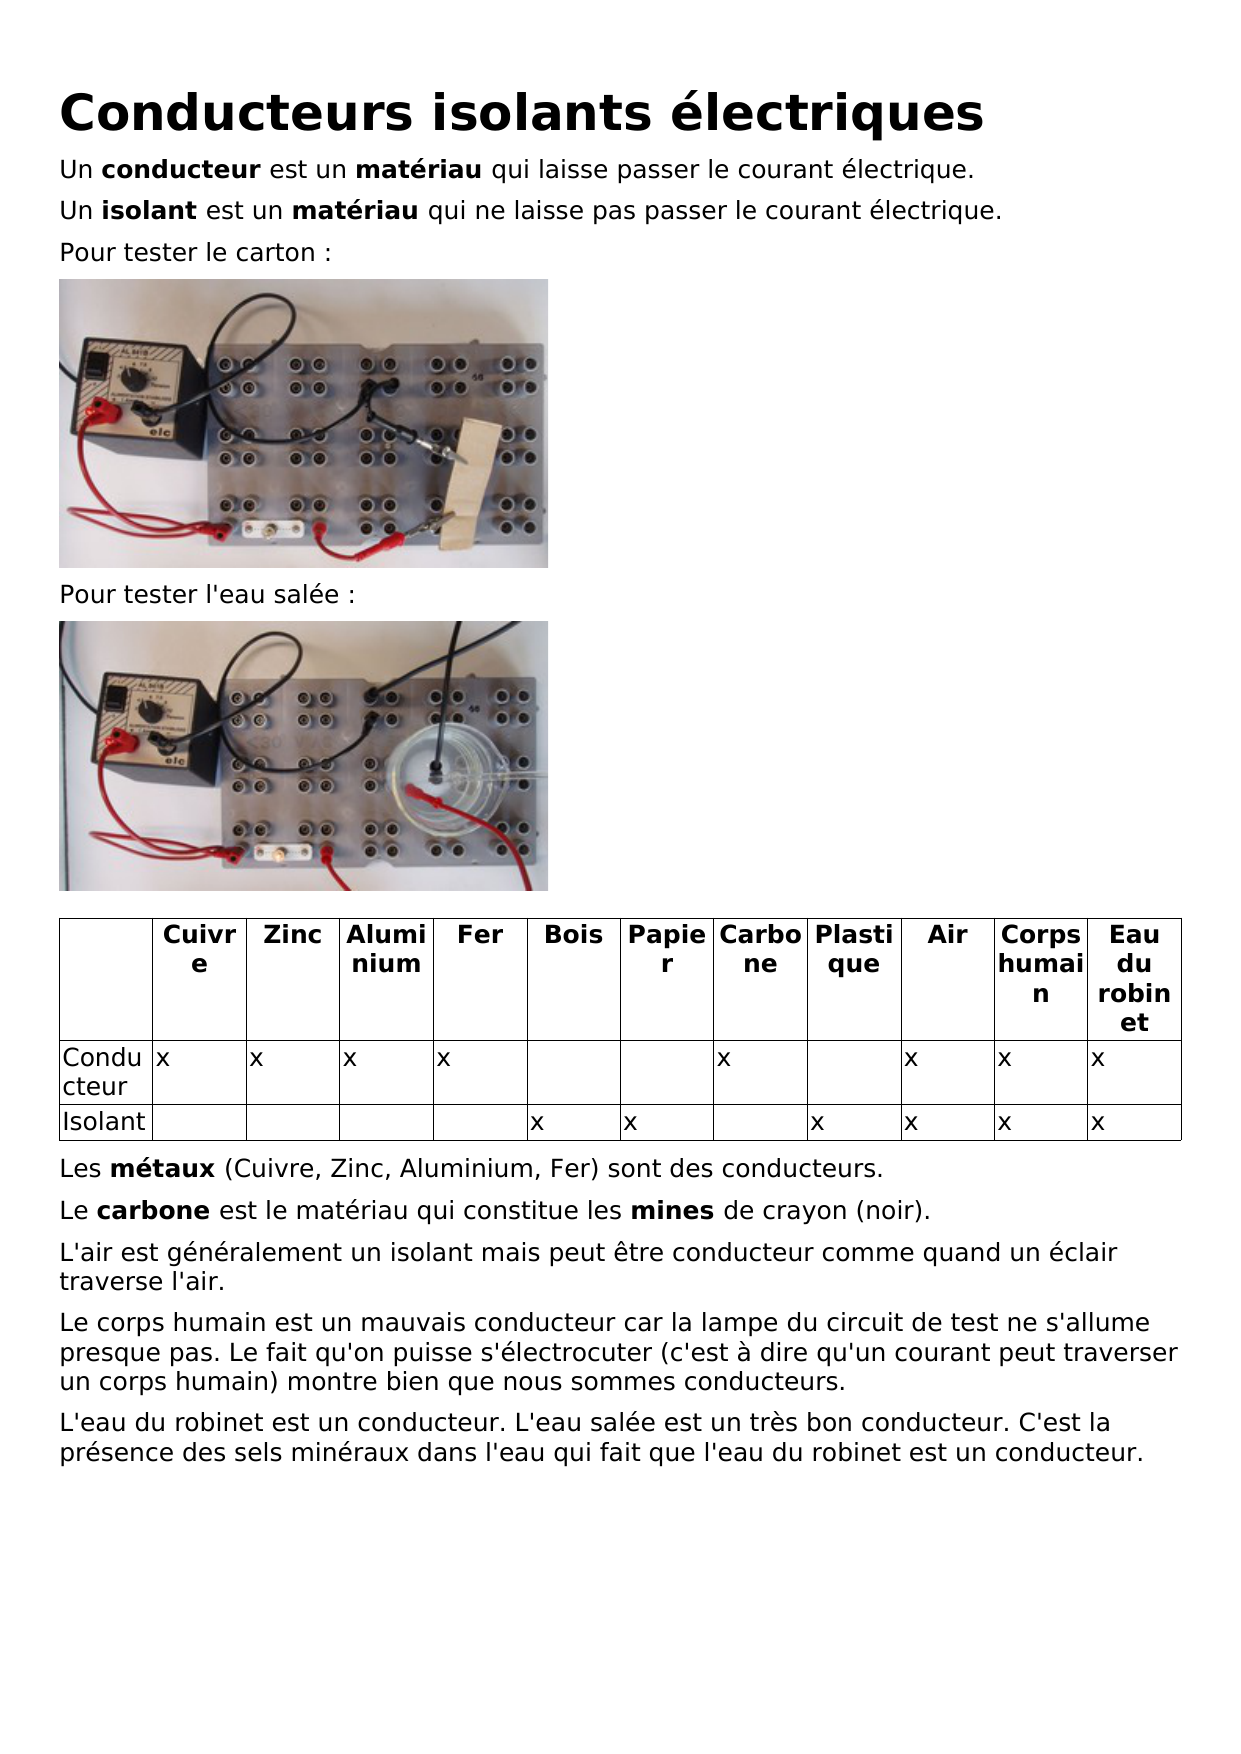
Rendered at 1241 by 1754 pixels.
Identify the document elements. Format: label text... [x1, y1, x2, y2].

table_header Corps humain [995, 919, 1087, 1040]
table_header Air [902, 919, 994, 1040]
table_cell x [902, 1041, 994, 1104]
table_header [60, 919, 152, 1040]
table_cell x [340, 1041, 433, 1104]
table_cell [808, 1041, 901, 1104]
text Pour tester l'eau salée : [59, 580, 1181, 609]
table_cell x [434, 1041, 527, 1104]
table_cell x [621, 1105, 713, 1139]
subtitle Conducteurs isolants électriques [59, 84, 1181, 142]
table_cell x [528, 1105, 620, 1139]
table_cell [528, 1041, 620, 1104]
picture [59, 621, 549, 891]
table_cell x [1088, 1041, 1181, 1104]
table_header Fer [434, 919, 527, 1040]
table_header Cuivre [153, 919, 246, 1040]
text Pour tester le carton : [59, 238, 1181, 267]
table_header Eau du robinet [1088, 919, 1181, 1040]
table_cell x [714, 1041, 807, 1104]
table_cell x [808, 1105, 901, 1139]
table_header Zinc [247, 919, 339, 1040]
text Un conducteur est un matériau qui laisse passer le courant électrique. [59, 155, 1181, 184]
text Les métaux (Cuivre, Zinc, Aluminium, Fer) sont des conducteurs. [59, 1154, 1181, 1183]
text Un isolant est un matériau qui ne laisse pas passer le courant électrique. [59, 196, 1181, 226]
table_cell x [247, 1041, 339, 1104]
table_header Carbone [714, 919, 807, 1040]
table_cell x [902, 1105, 994, 1139]
table_cell [153, 1105, 246, 1139]
picture [59, 279, 549, 568]
table_cell Conducteur [60, 1041, 152, 1104]
text L'air est généralement un isolant mais peut être conducteur comme quand un éclair traverse l'air. [59, 1238, 1181, 1296]
text L'eau du robinet est un conducteur. L'eau salée est un très bon conducteur. C'est la présence des sels minéraux dans l'eau qui fait que l'eau du robinet est un conducteur. [59, 1408, 1181, 1467]
table_cell Isolant [60, 1105, 152, 1139]
table_cell x [1088, 1105, 1181, 1139]
table_cell [340, 1105, 433, 1139]
table_cell x [995, 1041, 1087, 1104]
table_header Bois [528, 919, 620, 1040]
table_header Aluminium [340, 919, 433, 1040]
table_cell [247, 1105, 339, 1139]
table_header Papier [621, 919, 713, 1040]
table_cell x [995, 1105, 1087, 1139]
table_cell [714, 1105, 807, 1139]
text Le carbone est le matériau qui constitue les mines de crayon (noir). [59, 1196, 1181, 1225]
table_header Plastique [808, 919, 901, 1040]
text Le corps humain est un mauvais conducteur car la lampe du circuit de test ne s'allume presque pas. Le fait qu'on puisse s'électrocuter (c'est à dire qu'un courant peut traverser un corps humain) montre bien que nous sommes conducteurs. [59, 1308, 1181, 1396]
table_cell x [153, 1041, 246, 1104]
table_cell [621, 1041, 713, 1104]
table_cell [434, 1105, 527, 1139]
